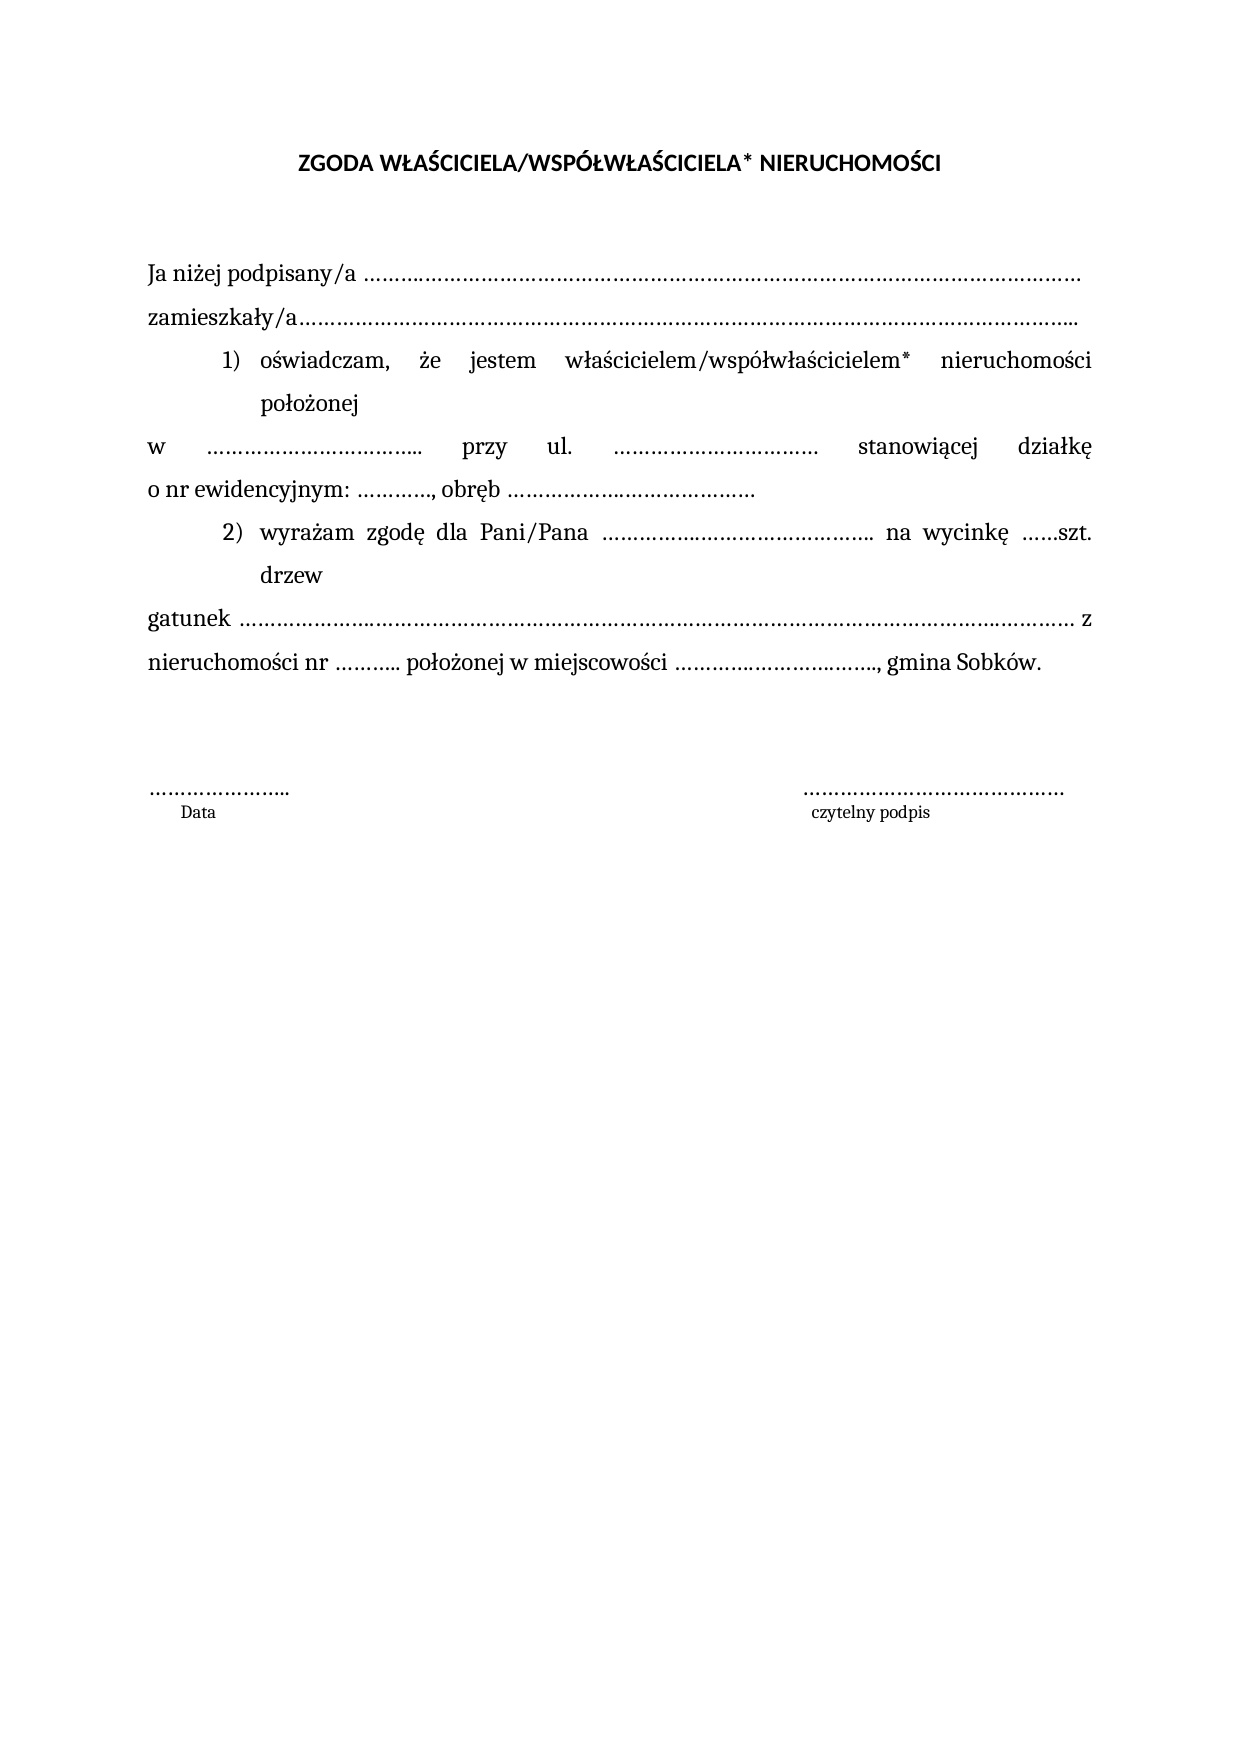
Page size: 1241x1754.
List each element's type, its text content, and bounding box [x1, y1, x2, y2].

text Ja niżej podpisany/a ……….…………………………………………………………………………………………… [148, 259, 1093, 288]
list wyrażam zgodę dla Pani/Pana …………….………………………. na wycinkę ……szt. drzew [223, 518, 1093, 590]
text ………………….. …………………………………… [148, 773, 1093, 802]
text gatunek ………………….……………………………………………………………………………………….………… z nieruchomości nr ……….. położonej w miejscowości ………….………….……., gmina Sobków. [148, 604, 1093, 676]
text w …………………………….. przy ul. …………………………… stanowiącej działkę o nr ewidencyjnym: …………, obręb ……………….………………… [148, 432, 1093, 504]
text zamieszkały/a…………………………………………………………………………………………………………….. [148, 302, 1093, 331]
text Data czytelny podpis [148, 802, 1093, 823]
list oświadczam, że jestem właścicielem/współwłaścicielem* nieruchomości położonej [223, 346, 1093, 417]
text ZGODA WŁAŚCICIELA/WSPÓŁWŁAŚCICIELA* NIERUCHOMOŚCI [148, 148, 1093, 178]
